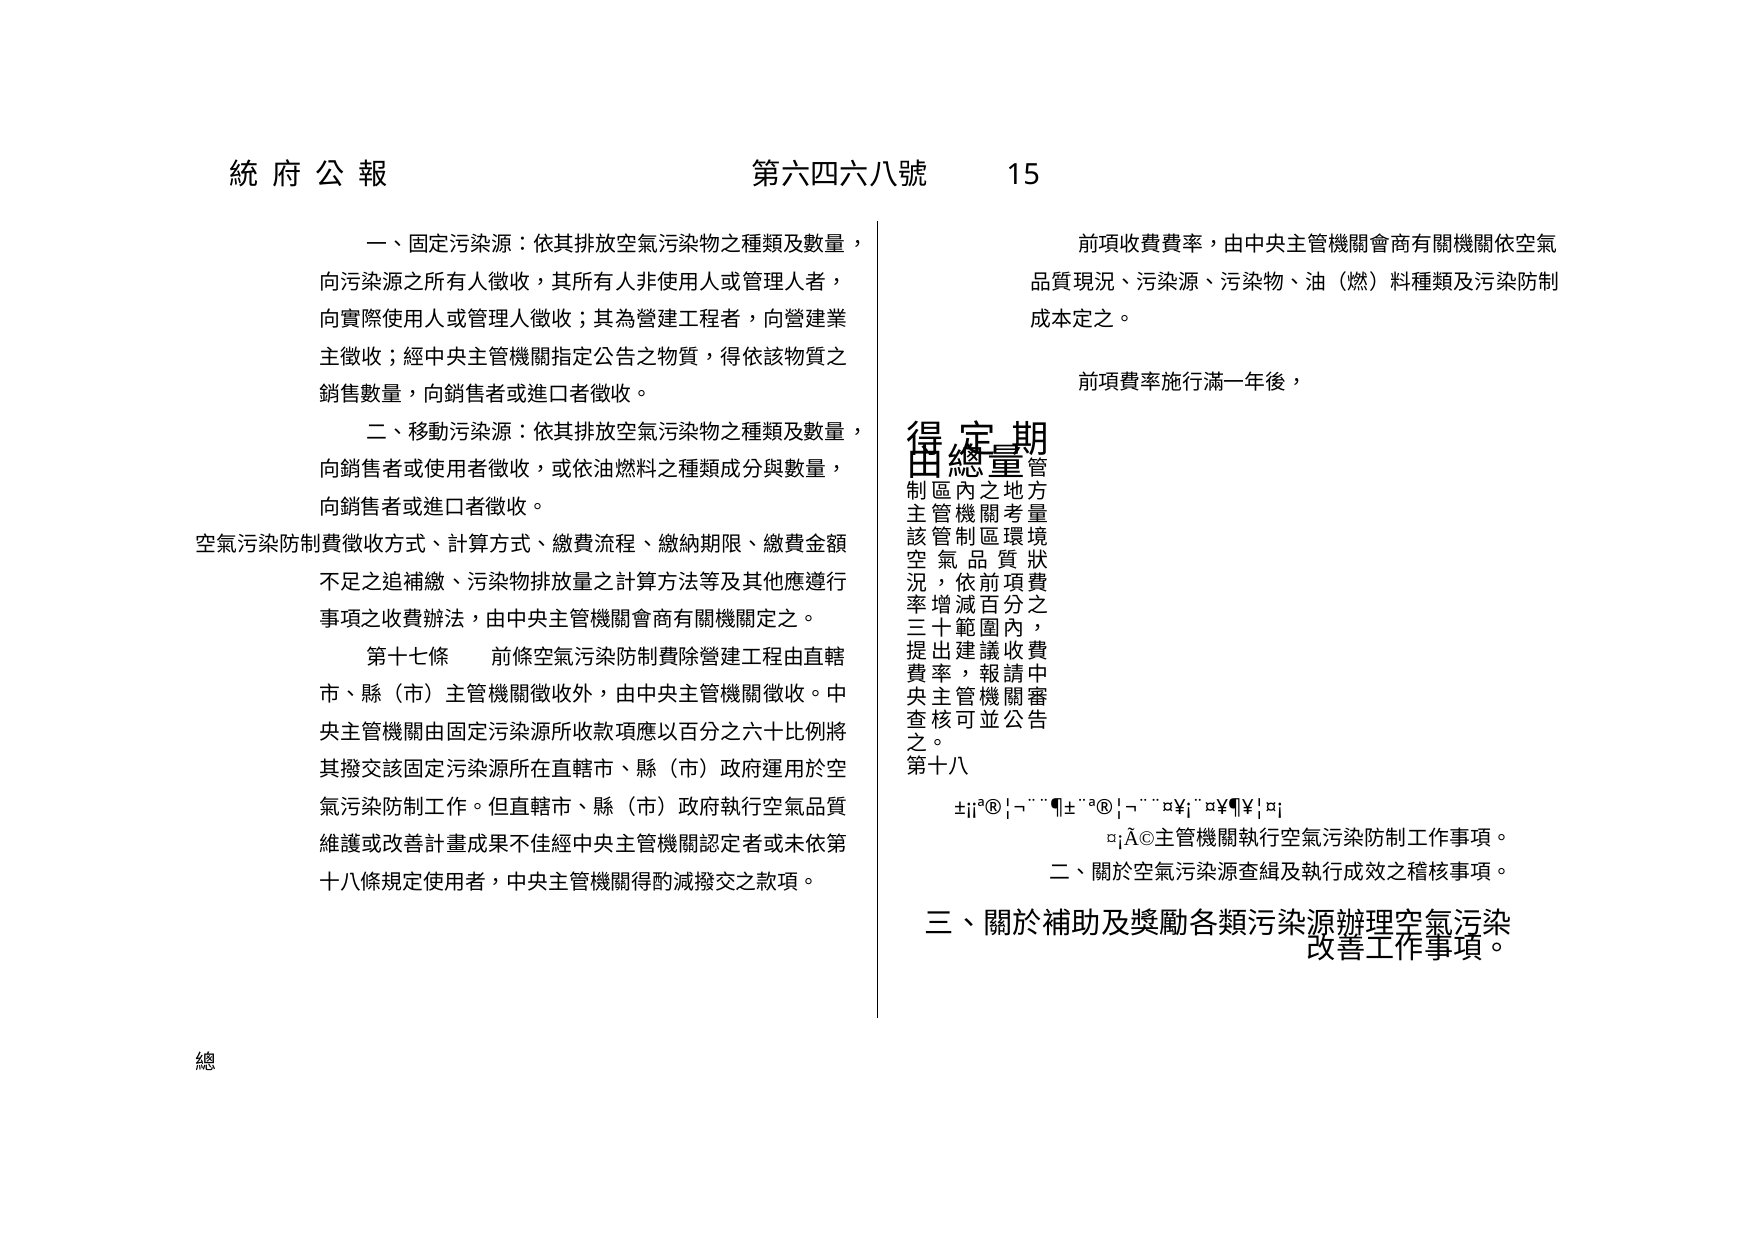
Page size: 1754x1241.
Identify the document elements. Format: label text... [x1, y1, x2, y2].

table_header 得定期由總量管制區內之地方主管機關考量該管制區環境空氣品質狀況，依前項費率增減百分之三十範圍內，提出建議收費費率，報請中央主管機關審查核可並公告之。 第十八 [904, 422, 1051, 778]
text ±¡¡ª®¦¬¨¨¶±¨ª®¦¬¨¨¤¥¡¨¤¥¶¥¦¤¡ [907, 784, 1559, 822]
text 前項費率施行滿一年後， [1031, 359, 1559, 397]
text 一、固定污染源：依其排放空氣污染物之種類及數量，向污染源之所有人徵收，其所有人非使用人或管理人者，向實際使用人或管理人徵收；其為營建工程者，向營建業主徵收；經中央主管機關指定公告之物質，得依該物質之銷售數量，向銷售者或進口者徵收。 [319, 222, 847, 409]
text 二、關於空氣污染源查緝及執行成效之稽核事項。 [907, 859, 1512, 884]
text 第十七條 前條空氣污染防制費除營建工程由直轄市、縣（市）主管機關徵收外，由中央主管機關徵收。中央主管機關由固定污染源所收款項應以百分之六十比例將其撥交該固定污染源所在直轄市、縣（市）政府運用於空氣污染防制工作。但直轄市、縣（市）政府執行空氣品質維護或改善計畫成果不佳經中央主管機關認定者或未依第十八條規定使用者，中央主管機關得酌減撥交之款項。 [319, 634, 847, 897]
text 三、關於補助及獎勵各類污染源辦理空氣污染改善工作事項。 [907, 913, 1512, 963]
text 前項收費費率，由中央主管機關會商有關機關依空氣品質現況、污染源、污染物、油（燃）料種類及污染防制成本定之。 [1031, 222, 1559, 334]
text ¤¡Ã©主管機關執行空氣污染防制工作事項。 [907, 826, 1512, 851]
text 二、移動污染源：依其排放空氣污染物之種類及數量，向銷售者或使用者徵收，或依油燃料之種類成分與數量，向銷售者或進口者徵收。 [319, 409, 847, 522]
text 空氣污染防制費徵收方式、計算方式、繳費流程、繳納期限、繳費金額不足之追補繳、污染物排放量之計算方法等及其他應遵行事項之收費辦法，由中央主管機關會商有關機關定之。 [195, 522, 847, 634]
table_header [1051, 422, 1564, 778]
